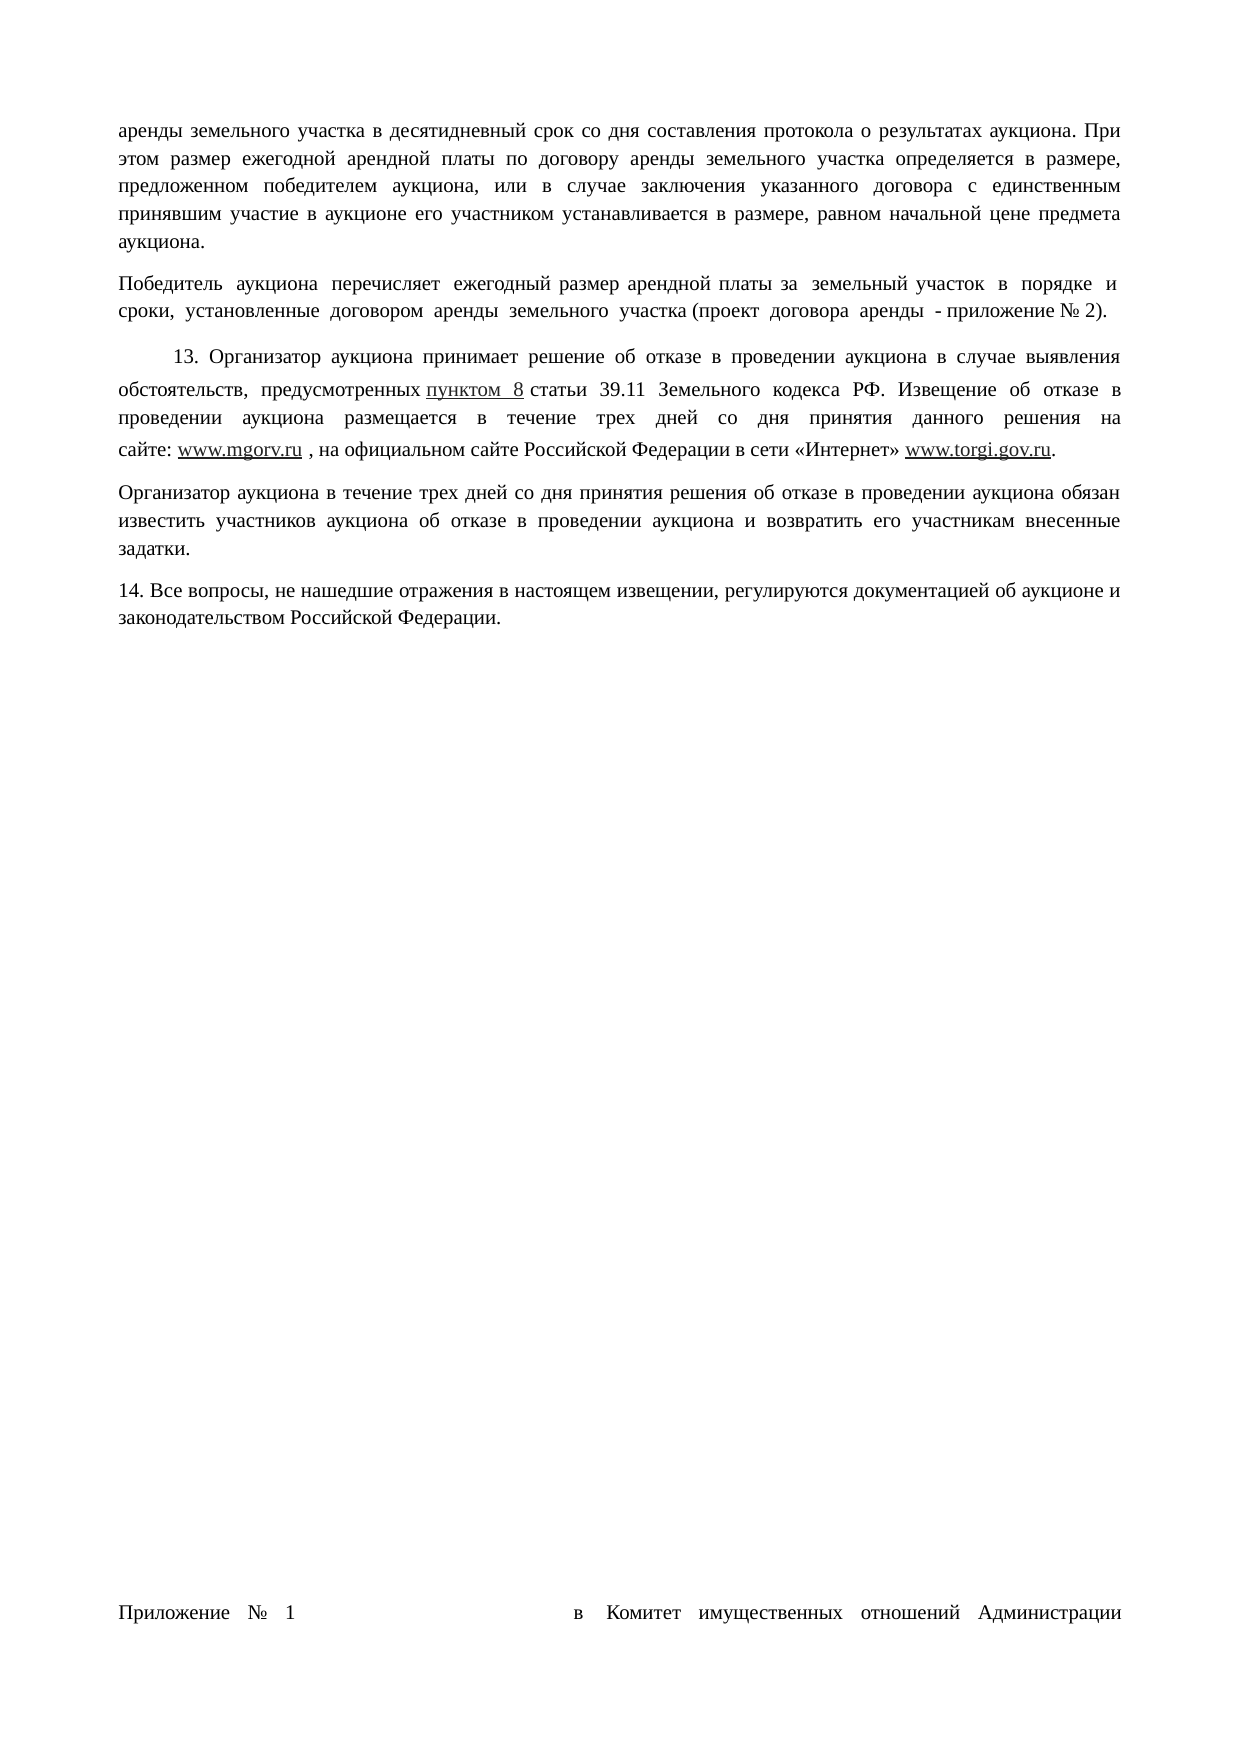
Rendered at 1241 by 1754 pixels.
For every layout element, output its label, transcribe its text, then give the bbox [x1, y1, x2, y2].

table_cell аренды земельного участка в десятидневный срок со дня составления протокола о результатах аукциона. При этом размер ежегодной арендной платы по договору аренды земельного участка определяется в размере, предложенном победителем аукциона, или в случае заключения указанного договора с единственным принявшим участие в аукционе его участником устанавливается в размере, равном начальной цене предмета аукциона. Победитель аукциона перечисляет ежегодный размер арендной платы за земельный участок в порядке и сроки, установленные договором аренды земельного участка (проект договора аренды - приложение № 2). 13. Организатор аукциона принимает решение об отказе в проведении аукциона в случае выявления обстоятельств, предусмотренных пунктом 8 статьи 39.11 Земельного кодекса РФ. Извещение об отказе в проведении аукциона размещается в течение трех дней со дня принятия данного решения на сайте: www.mgorv.ru , на официальном сайте Российской Федерации в сети «Интернет» www.torgi.gov.ru. Организатор аукциона в течение трех дней со дня принятия решения об отказе в проведении аукциона обязан известить участников аукциона об отказе в проведении аукциона и возвратить его участникам внесенные задатки. 14. Все вопросы, не нашедшие отражения в настоящем извещении, регулируются документацией об аукционе и законодательством Российской Федерации. Приложение № 1 в Комитет имущественных отношений Администрации [118, 118, 1122, 1624]
